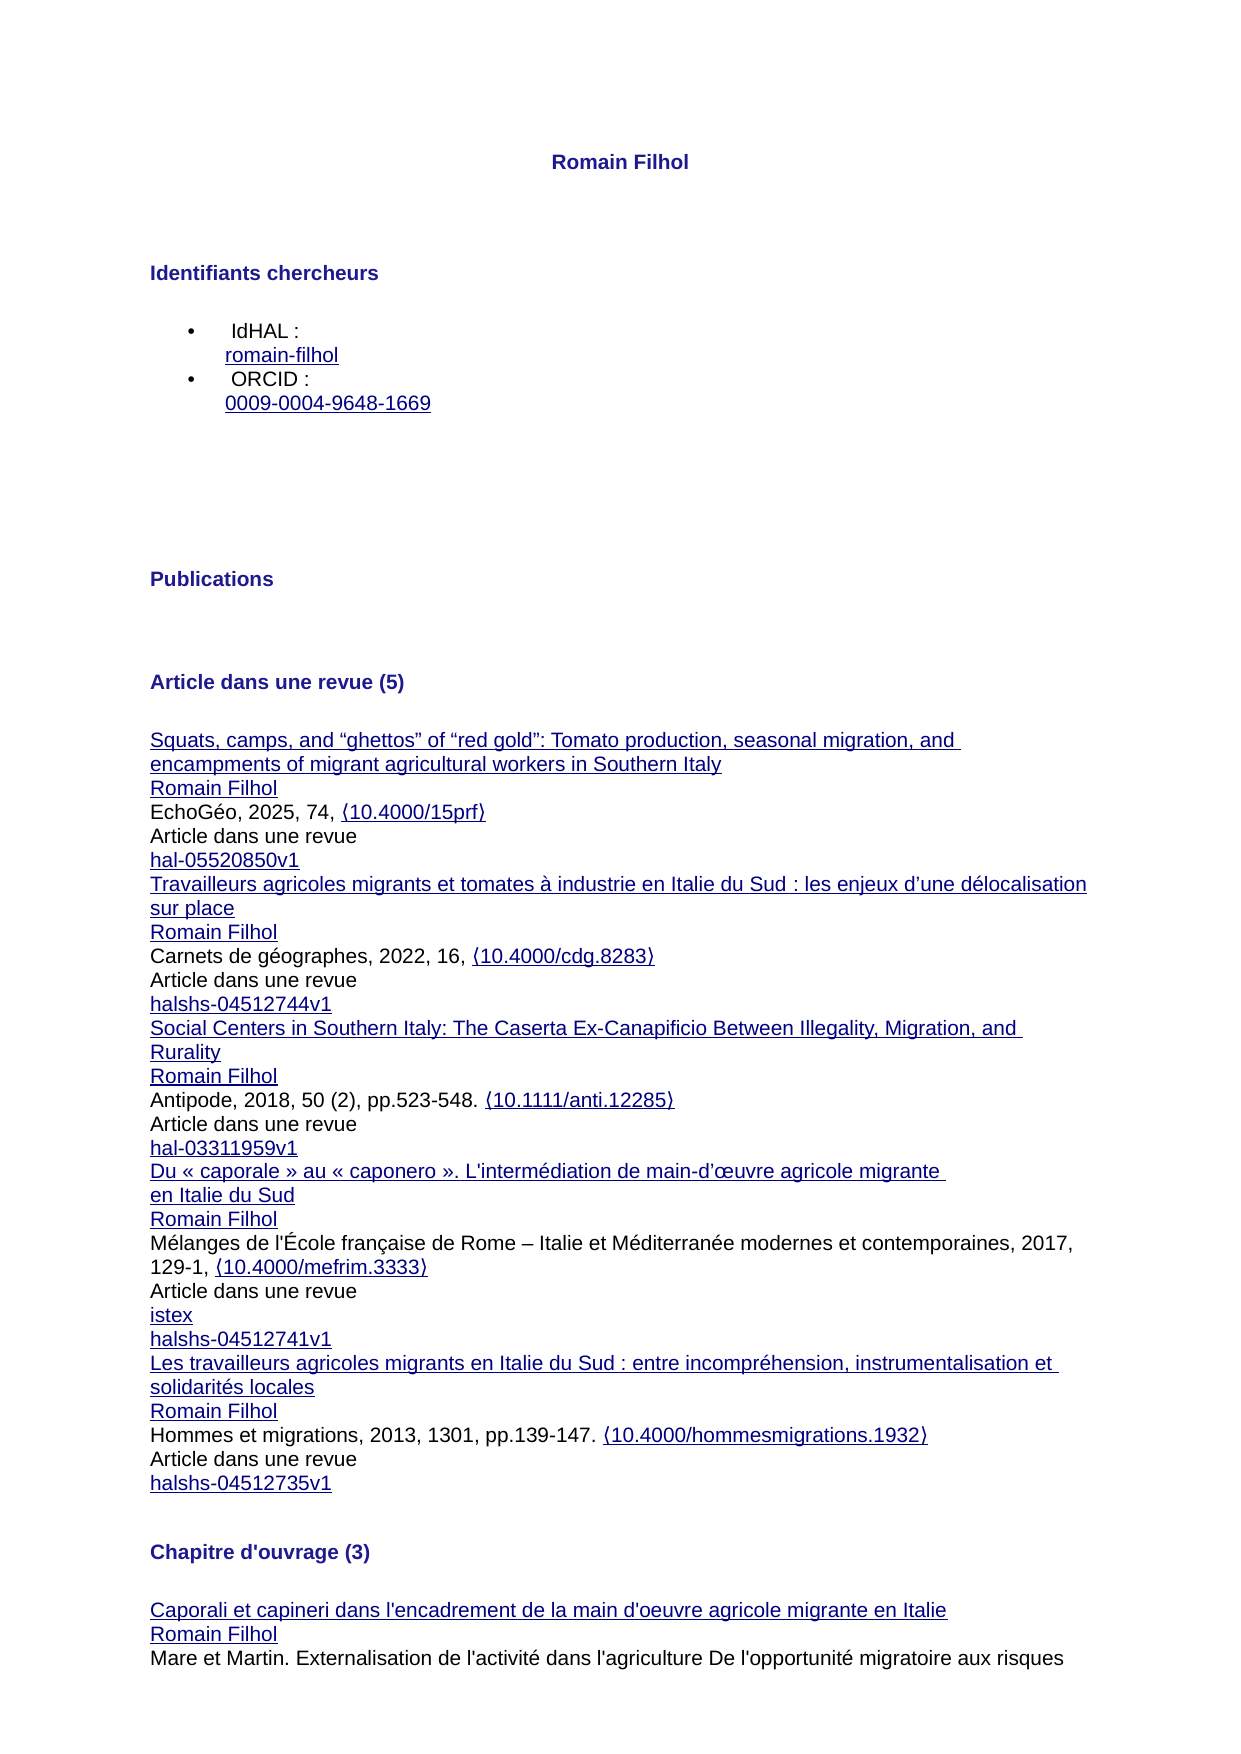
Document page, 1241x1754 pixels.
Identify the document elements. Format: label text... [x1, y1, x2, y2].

subtitle Publications [150, 567, 1090, 591]
table_header Caporali et capineri dans l'encadrement de la main d'oeuvre agricole migrante en Italie Romain Filhol Mare et Martin. Externalisation de l'activité dans l'agriculture De l'opportunité migratoire aux risques [150, 1598, 1090, 1670]
subtitle Chapitre d'ouvrage (3) [150, 1539, 1090, 1563]
subtitle Identifiants chercheurs [150, 260, 1090, 284]
table_cell Social Centers in Southern Italy: The Caserta Ex-Canapificio Between Illegality, Migration, and Rurality Romain Filhol Antipode, 2018, 50 (2), pp.523-548. ⟨10.1111/anti.12285⟩ Article dans une revue hal-03311959v1 [150, 1016, 1090, 1159]
subtitle Article dans une revue (5) [150, 670, 1090, 694]
list IdHAL : [187, 319, 1090, 343]
list 0009-0004-9648-1669 [187, 391, 1090, 414]
table_header Squats, camps, and “ghettos” of “red gold”: Tomato production, seasonal migration, and encampments of migrant agricultural workers in Southern Italy Romain Filhol EchoGéo, 2025, 74, ⟨10.4000/15prf⟩ Article dans une revue hal-05520850v1 [150, 728, 1090, 872]
table_cell Travailleurs agricoles migrants et tomates à industrie en Italie du Sud : les enjeux d’une délocalisation sur place Romain Filhol Carnets de géographes, 2022, 16, ⟨10.4000/cdg.8283⟩ Article dans une revue halshs-04512744v1 [150, 872, 1090, 1016]
list ORCID : [187, 367, 1090, 391]
list romain-filhol [187, 343, 1090, 367]
subtitle Romain Filhol [150, 150, 1090, 174]
table_cell Les travailleurs agricoles migrants en Italie du Sud : entre incompréhension, instrumentalisation et solidarités locales Romain Filhol Hommes et migrations, 2013, 1301, pp.139-147. ⟨10.4000/hommesmigrations.1932⟩ Article dans une revue halshs-04512735v1 [150, 1351, 1090, 1495]
table_cell Du « caporale » au « caponero ». L'intermédiation de main-d’œuvre agricole migrante en Italie du Sud Romain Filhol Mélanges de l'École française de Rome – Italie et Méditerranée modernes et contemporaines, 2017, 129-1, ⟨10.4000/mefrim.3333⟩ Article dans une revue istex halshs-04512741v1 [150, 1159, 1090, 1351]
